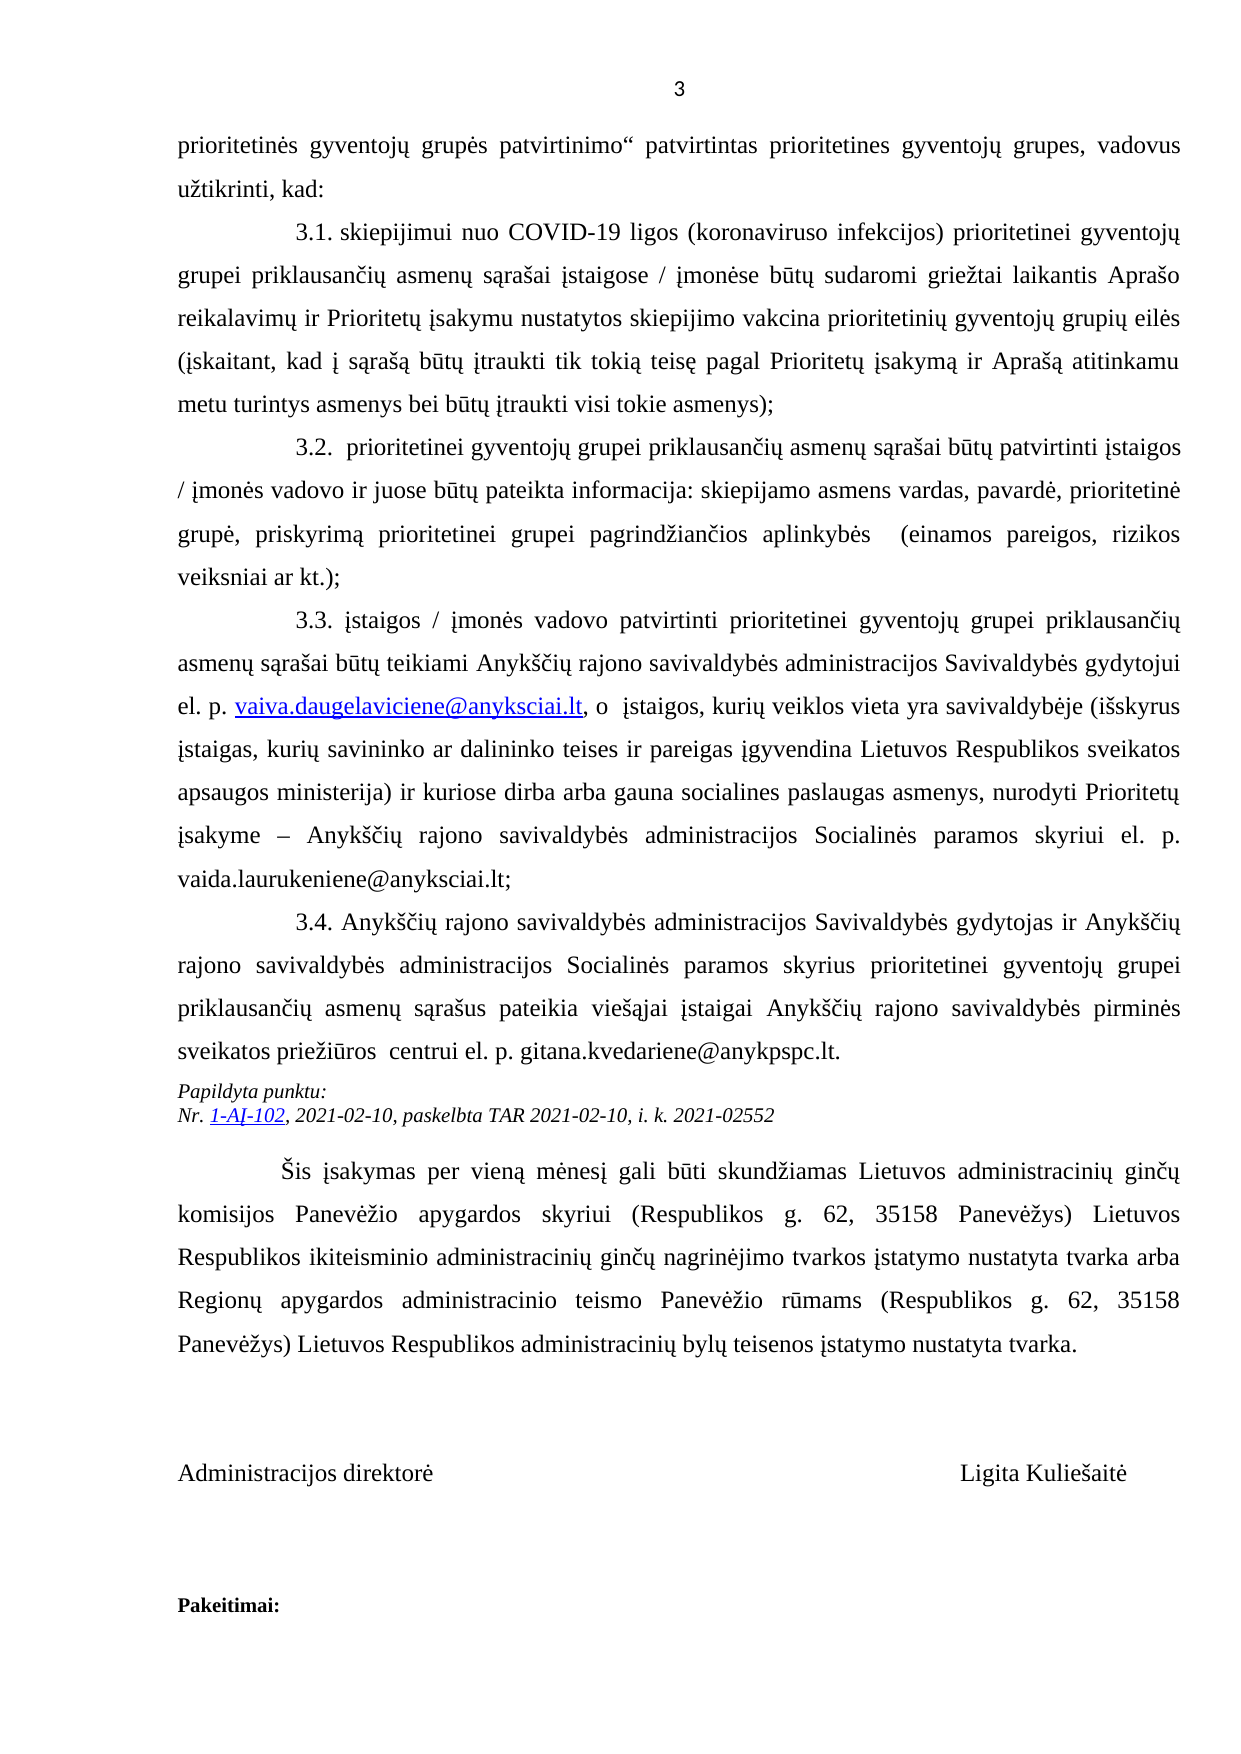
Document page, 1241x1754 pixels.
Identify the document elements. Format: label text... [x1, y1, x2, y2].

text Papildyta punktu: [177, 1079, 1181, 1103]
text Šis įsakymas per vieną mėnesį gali būti skundžiamas Lietuvos administracinių ginčų komisijos Panevėžio apygardos skyriui (Respublikos g. 62, 35158 Panevėžys) Lietuvos Respublikos ikiteisminio administracinių ginčų nagrinėjimo tvarkos įstatymo nustatyta tvarka arba Regionų apygardos administracinio teismo Panevėžio rūmams (Respublikos g. 62, 35158 Panevėžys) Lietuvos Respublikos administracinių bylų teisenos įstatymo nustatyta tvarka. [177, 1156, 1181, 1357]
text 3.1. skiepijimui nuo COVID-19 ligos (koronaviruso infekcijos) prioritetinei gyventojų grupei priklausančių asmenų sąrašai įstaigose / įmonėse būtų sudaromi griežtai laikantis Aprašo reikalavimų ir Prioritetų įsakymu nustatytos skiepijimo vakcina prioritetinių gyventojų grupių eilės (įskaitant, kad į sąrašą būtų įtraukti tik tokią teisę pagal Prioritetų įsakymą ir Aprašą atitinkamu metu turintys asmenys bei būtų įtraukti visi tokie asmenys); [177, 217, 1181, 418]
text Administracijos direktorė Ligita Kuliešaitė [177, 1458, 1181, 1487]
text 3.4. Anykščių rajono savivaldybės administracijos Savivaldybės gydytojas ir Anykščių rajono savivaldybės administracijos Socialinės paramos skyrius prioritetinei gyventojų grupei priklausančių asmenų sąrašus pateikia viešąjai įstaigai Anykščių rajono savivaldybės pirminės sveikatos priežiūros centrui el. p. gitana.kvedariene@anykpspc.lt. [177, 907, 1181, 1065]
text Pakeitimai: [177, 1592, 1181, 1617]
text prioritetinės gyventojų grupės patvirtinimo“ patvirtintas prioritetines gyventojų grupes, vadovus užtikrinti, kad: [177, 131, 1181, 202]
text 3.3. įstaigos / įmonės vadovo patvirtinti prioritetinei gyventojų grupei priklausančių asmenų sąrašai būtų teikiami Anykščių rajono savivaldybės administracijos Savivaldybės gydytojui el. p. vaiva.daugelaviciene@anyksciai.lt, o įstaigos, kurių veiklos vieta yra savivaldybėje (išskyrus įstaigas, kurių savininko ar dalininko teises ir pareigas įgyvendina Lietuvos Respublikos sveikatos apsaugos ministerija) ir kuriose dirba arba gauna socialines paslaugas asmenys, nurodyti Prioritetų įsakyme – Anykščių rajono savivaldybės administracijos Socialinės paramos skyriui el. p. vaida.laurukeniene@anyksciai.lt; [177, 605, 1181, 892]
text 3.2. prioritetinei gyventojų grupei priklausančių asmenų sąrašai būtų patvirtinti įstaigos / įmonės vadovo ir juose būtų pateikta informacija: skiepijamo asmens vardas, pavardė, prioritetinė grupė, priskyrimą prioritetinei grupei pagrindžiančios aplinkybės (einamos pareigos, rizikos veiksniai ar kt.); [177, 432, 1181, 591]
text Nr. 1-AĮ-102, 2021-02-10, paskelbta TAR 2021-02-10, i. k. 2021-02552 [177, 1103, 1181, 1127]
